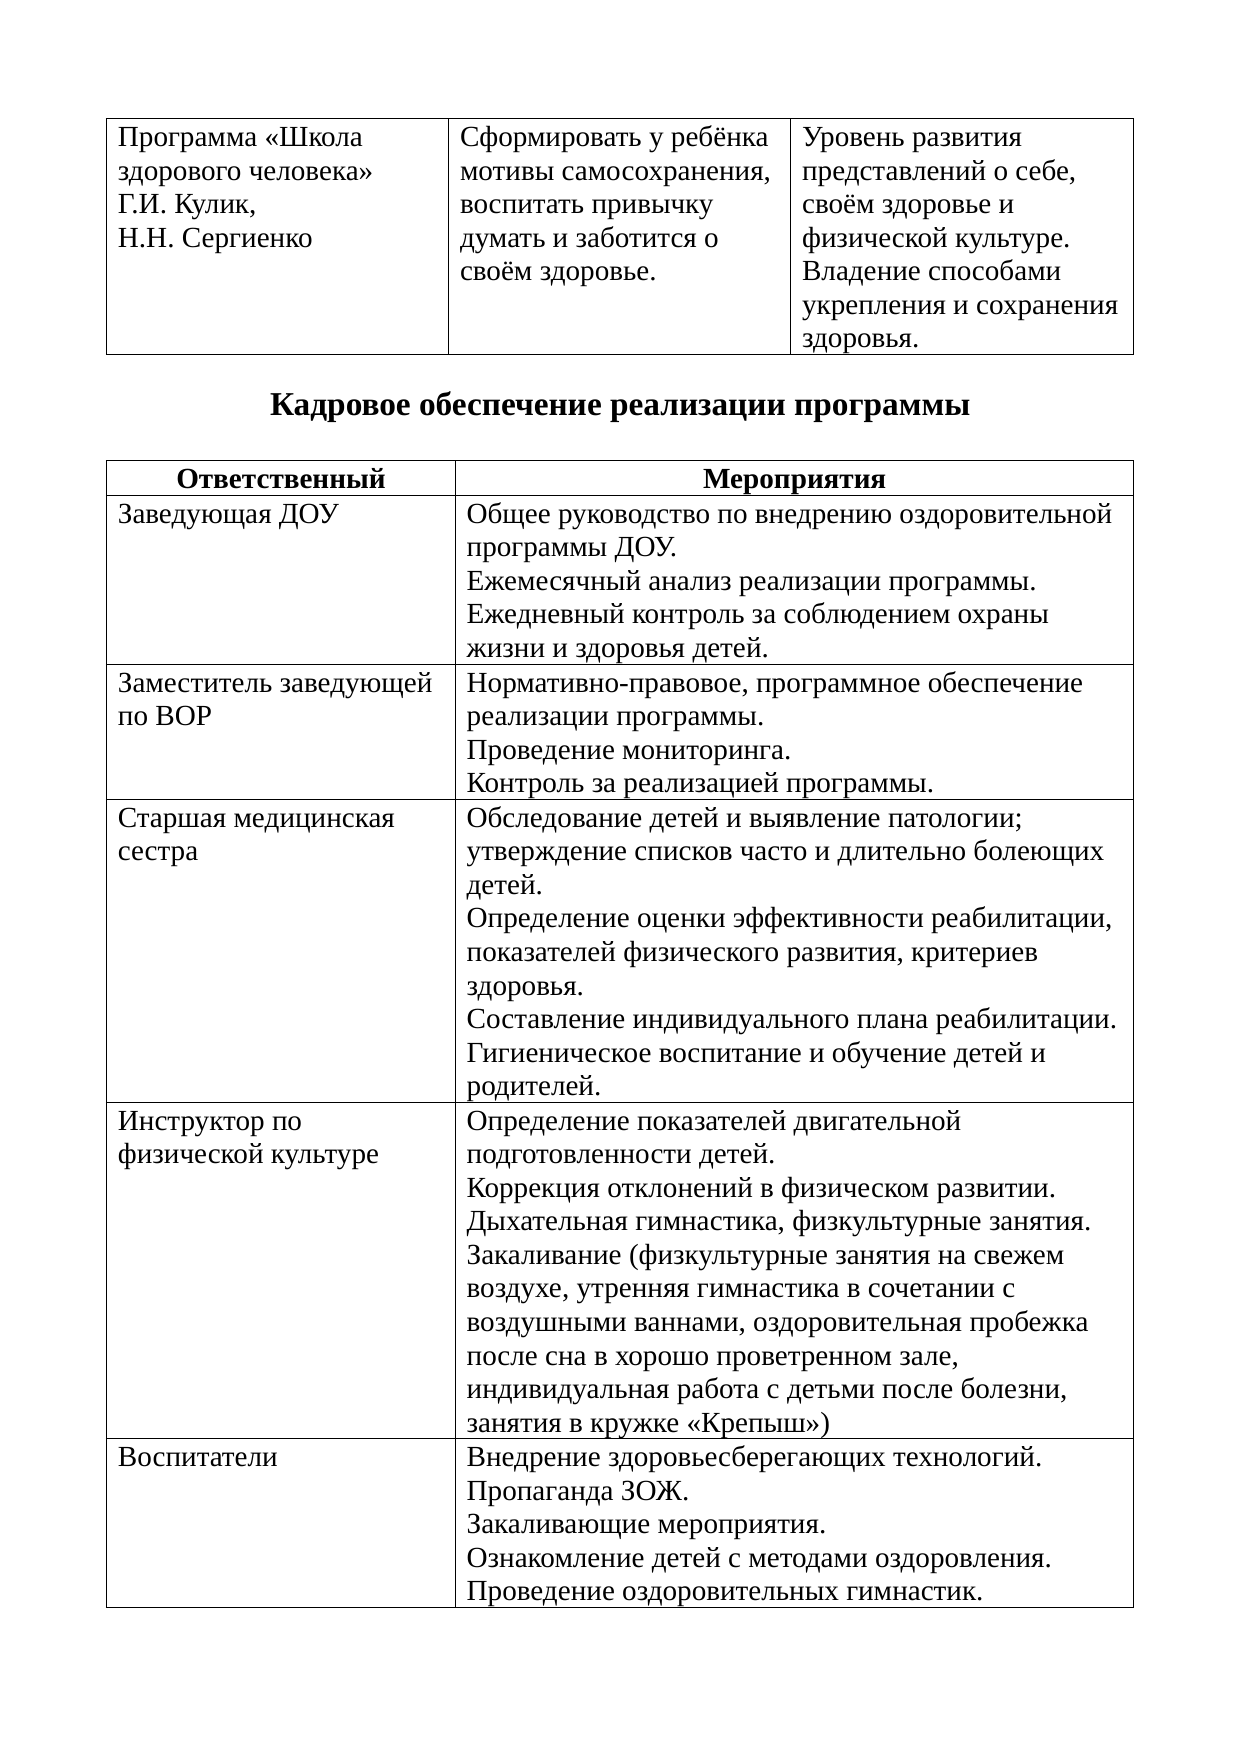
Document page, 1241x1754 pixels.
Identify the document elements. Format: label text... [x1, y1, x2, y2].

table_cell Воспитатели [107, 1439, 455, 1607]
table_cell Сформировать у ребёнка мотивы самосохранения, воспитать привычку думать и заботится о своём здоровье. [449, 119, 790, 354]
table_cell Программа «Школа здорового человека» Г.И. Кулик, Н.Н. Сергиенко [107, 119, 448, 354]
table_header Ответственный [107, 461, 455, 495]
table_cell Инструктор по физической культуре [107, 1103, 455, 1438]
table_cell Нормативно-правовое, программное обеспечение реализации программы. Проведение мониторинга. Контроль за реализацией программы. [456, 665, 1133, 799]
table_cell Старшая медицинская сестра [107, 800, 455, 1102]
text Кадровое обеспечение реализации программы [118, 384, 1122, 422]
table_cell Уровень развития представлений о себе, своём здоровье и физической культуре. Владение способами укрепления и сохранения здоровья. [791, 119, 1133, 354]
table_cell Обследование детей и выявление патологии; утверждение списков часто и длительно болеющих детей. Определение оценки эффективности реабилитации, показателей физического развития, критериев здоровья. Составление индивидуального плана реабилитации. Гигиеническое воспитание и обучение детей и родителей. [456, 800, 1133, 1102]
table_cell Определение показателей двигательной подготовленности детей. Коррекция отклонений в физическом развитии. Дыхательная гимнастика, физкультурные занятия. Закаливание (физкультурные занятия на свежем воздухе, утренняя гимнастика в сочетании с воздушными ваннами, оздоровительная пробежка после сна в хорошо проветренном зале, индивидуальная работа с детьми после болезни, занятия в кружке «Крепыш») [456, 1103, 1133, 1438]
table_header Мероприятия [456, 461, 1133, 495]
table_cell Заместитель заведующей по ВОР [107, 665, 455, 799]
table_cell Общее руководство по внедрению оздоровительной программы ДОУ. Ежемесячный анализ реализации программы. Ежедневный контроль за соблюдением охраны жизни и здоровья детей. [456, 496, 1133, 664]
table_cell Заведующая ДОУ [107, 496, 455, 664]
table_cell Внедрение здоровьесберегающих технологий. Пропаганда ЗОЖ. Закаливающие мероприятия. Ознакомление детей с методами оздоровления. Проведение оздоровительных гимнастик. [456, 1439, 1133, 1607]
